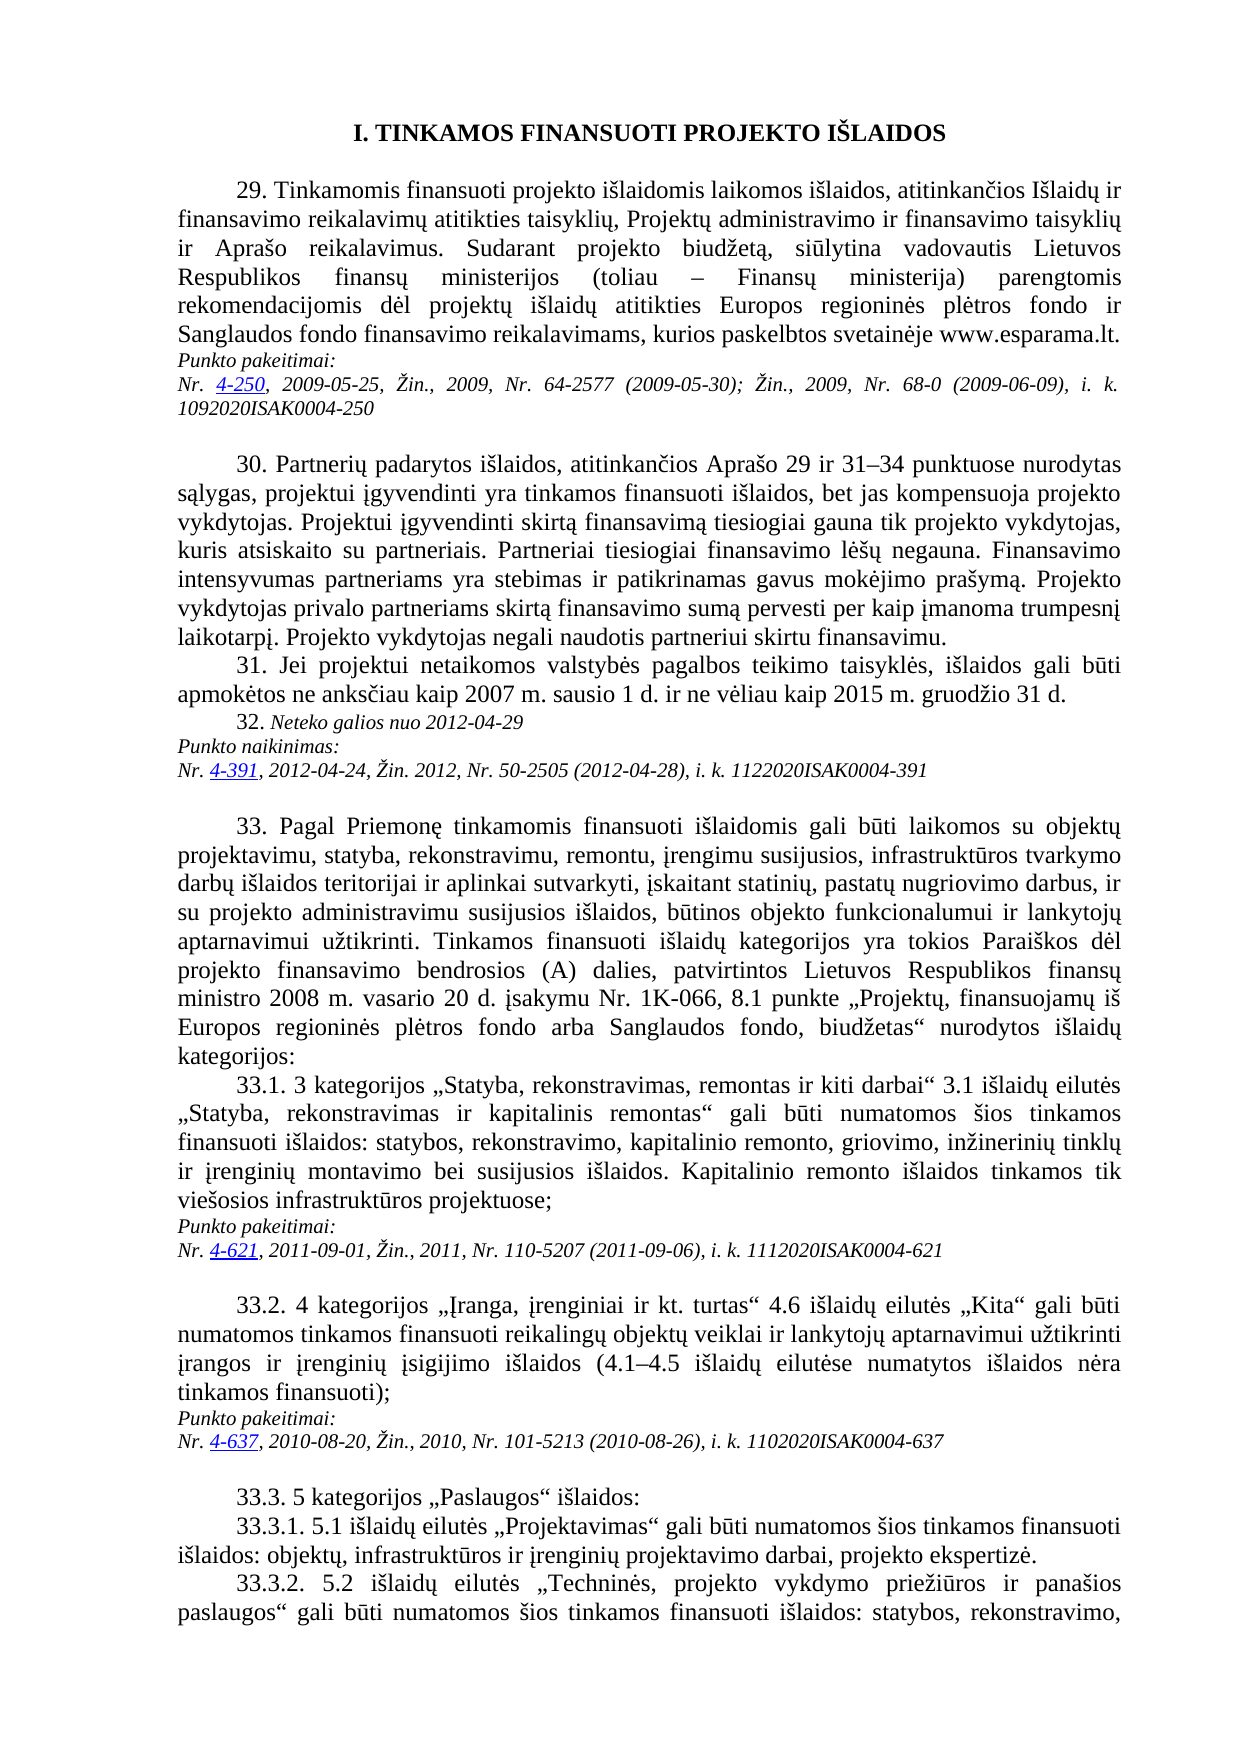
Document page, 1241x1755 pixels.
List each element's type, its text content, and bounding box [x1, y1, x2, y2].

text 29. Tinkamomis finansuoti projekto išlaidomis laikomos išlaidos, atitinkančios Išlaidų ir finansavimo reikalavimų atitikties taisyklių, Projektų administravimo ir finansavimo taisyklių ir Aprašo reikalavimus. Sudarant projekto biudžetą, siūlytina vadovautis Lietuvos Respublikos finansų ministerijos (toliau – Finansų ministerija) parengtomis rekomendacijomis dėl projektų išlaidų atitikties Europos regioninės plėtros fondo ir Sanglaudos fondo finansavimo reikalavimams, kurios paskelbtos svetainėje www.esparama.lt. [177, 176, 1122, 348]
text I. TINKAMOS FINANSUOTI PROJEKTO IŠLAIDOS [177, 118, 1122, 147]
text 33.3.2. 5.2 išlaidų eilutės „Techninės, projekto vykdymo priežiūros ir panašios paslaugos“ gali būti numatomos šios tinkamos finansuoti išlaidos: statybos, rekonstravimo, [177, 1568, 1122, 1626]
text 31. Jei projektui netaikomos valstybės pagalbos teikimo taisyklės, išlaidos gali būti apmokėtos ne anksčiau kaip 2007 m. sausio 1 d. ir ne vėliau kaip 2015 m. gruodžio 31 d. [177, 650, 1122, 708]
text Nr. 4-637, 2010-08-20, Žin., 2010, Nr. 101-5213 (2010-08-26), i. k. 1102020ISAK0004-637 [177, 1429, 1122, 1453]
text 32. Neteko galios nuo 2012-04-29 [177, 708, 1122, 734]
text 33.2. 4 kategorijos „Įranga, įrenginiai ir kt. turtas“ 4.6 išlaidų eilutės „Kita“ gali būti numatomos tinkamos finansuoti reikalingų objektų veiklai ir lankytojų aptarnavimui užtikrinti įrangos ir įrenginių įsigijimo išlaidos (4.1–4.5 išlaidų eilutėse numatytos išlaidos nėra tinkamos finansuoti); [177, 1290, 1122, 1405]
text Punkto pakeitimai: [177, 348, 1122, 372]
text Nr. 4-391, 2012-04-24, Žin. 2012, Nr. 50-2505 (2012-04-28), i. k. 1122020ISAK0004-391 [177, 758, 1122, 782]
text Nr. 4-621, 2011-09-01, Žin., 2011, Nr. 110-5207 (2011-09-06), i. k. 1112020ISAK0004-621 [177, 1238, 1122, 1262]
text 33.3.1. 5.1 išlaidų eilutės „Projektavimas“ gali būti numatomos šios tinkamos finansuoti išlaidos: objektų, infrastruktūros ir įrenginių projektavimo darbai, projekto ekspertizė. [177, 1511, 1122, 1568]
text 33.3. 5 kategorijos „Paslaugos“ išlaidos: [177, 1482, 1122, 1511]
text Punkto pakeitimai: [177, 1213, 1122, 1238]
text Punkto naikinimas: [177, 734, 1122, 758]
text 33.1. 3 kategorijos „Statyba, rekonstravimas, remontas ir kiti darbai“ 3.1 išlaidų eilutės „Statyba, rekonstravimas ir kapitalinis remontas“ gali būti numatomos šios tinkamos finansuoti išlaidos: statybos, rekonstravimo, kapitalinio remonto, griovimo, inžinerinių tinklų ir įrenginių montavimo bei susijusios išlaidos. Kapitalinio remonto išlaidos tinkamos tik viešosios infrastruktūros projektuose; [177, 1070, 1122, 1213]
text Punkto pakeitimai: [177, 1405, 1122, 1429]
text 30. Partnerių padarytos išlaidos, atitinkančios Aprašo 29 ir 31–34 punktuose nurodytas sąlygas, projektui įgyvendinti yra tinkamos finansuoti išlaidos, bet jas kompensuoja projekto vykdytojas. Projektui įgyvendinti skirtą finansavimą tiesiogiai gauna tik projekto vykdytojas, kuris atsiskaito su partneriais. Partneriai tiesiogiai finansavimo lėšų negauna. Finansavimo intensyvumas partneriams yra stebimas ir patikrinamas gavus mokėjimo prašymą. Projekto vykdytojas privalo partneriams skirtą finansavimo sumą pervesti per kaip įmanoma trumpesnį laikotarpį. Projekto vykdytojas negali naudotis partneriui skirtu finansavimu. [177, 449, 1122, 650]
text Nr. 4-250, 2009-05-25, Žin., 2009, Nr. 64-2577 (2009-05-30); Žin., 2009, Nr. 68-0 (2009-06-09), i. k. 1092020ISAK0004-250 [177, 372, 1122, 420]
text 33. Pagal Priemonę tinkamomis finansuoti išlaidomis gali būti laikomos su objektų projektavimu, statyba, rekonstravimu, remontu, įrengimu susijusios, infrastruktūros tvarkymo darbų išlaidos teritorijai ir aplinkai sutvarkyti, įskaitant statinių, pastatų nugriovimo darbus, ir su projekto administravimu susijusios išlaidos, būtinos objekto funkcionalumui ir lankytojų aptarnavimui užtikrinti. Tinkamos finansuoti išlaidų kategorijos yra tokios Paraiškos dėl projekto finansavimo bendrosios (A) dalies, patvirtintos Lietuvos Respublikos finansų ministro 2008 m. vasario 20 d. įsakymu Nr. 1K-066, 8.1 punkte „Projektų, finansuojamų iš Europos regioninės plėtros fondo arba Sanglaudos fondo, biudžetas“ nurodytos išlaidų kategorijos: [177, 811, 1122, 1070]
